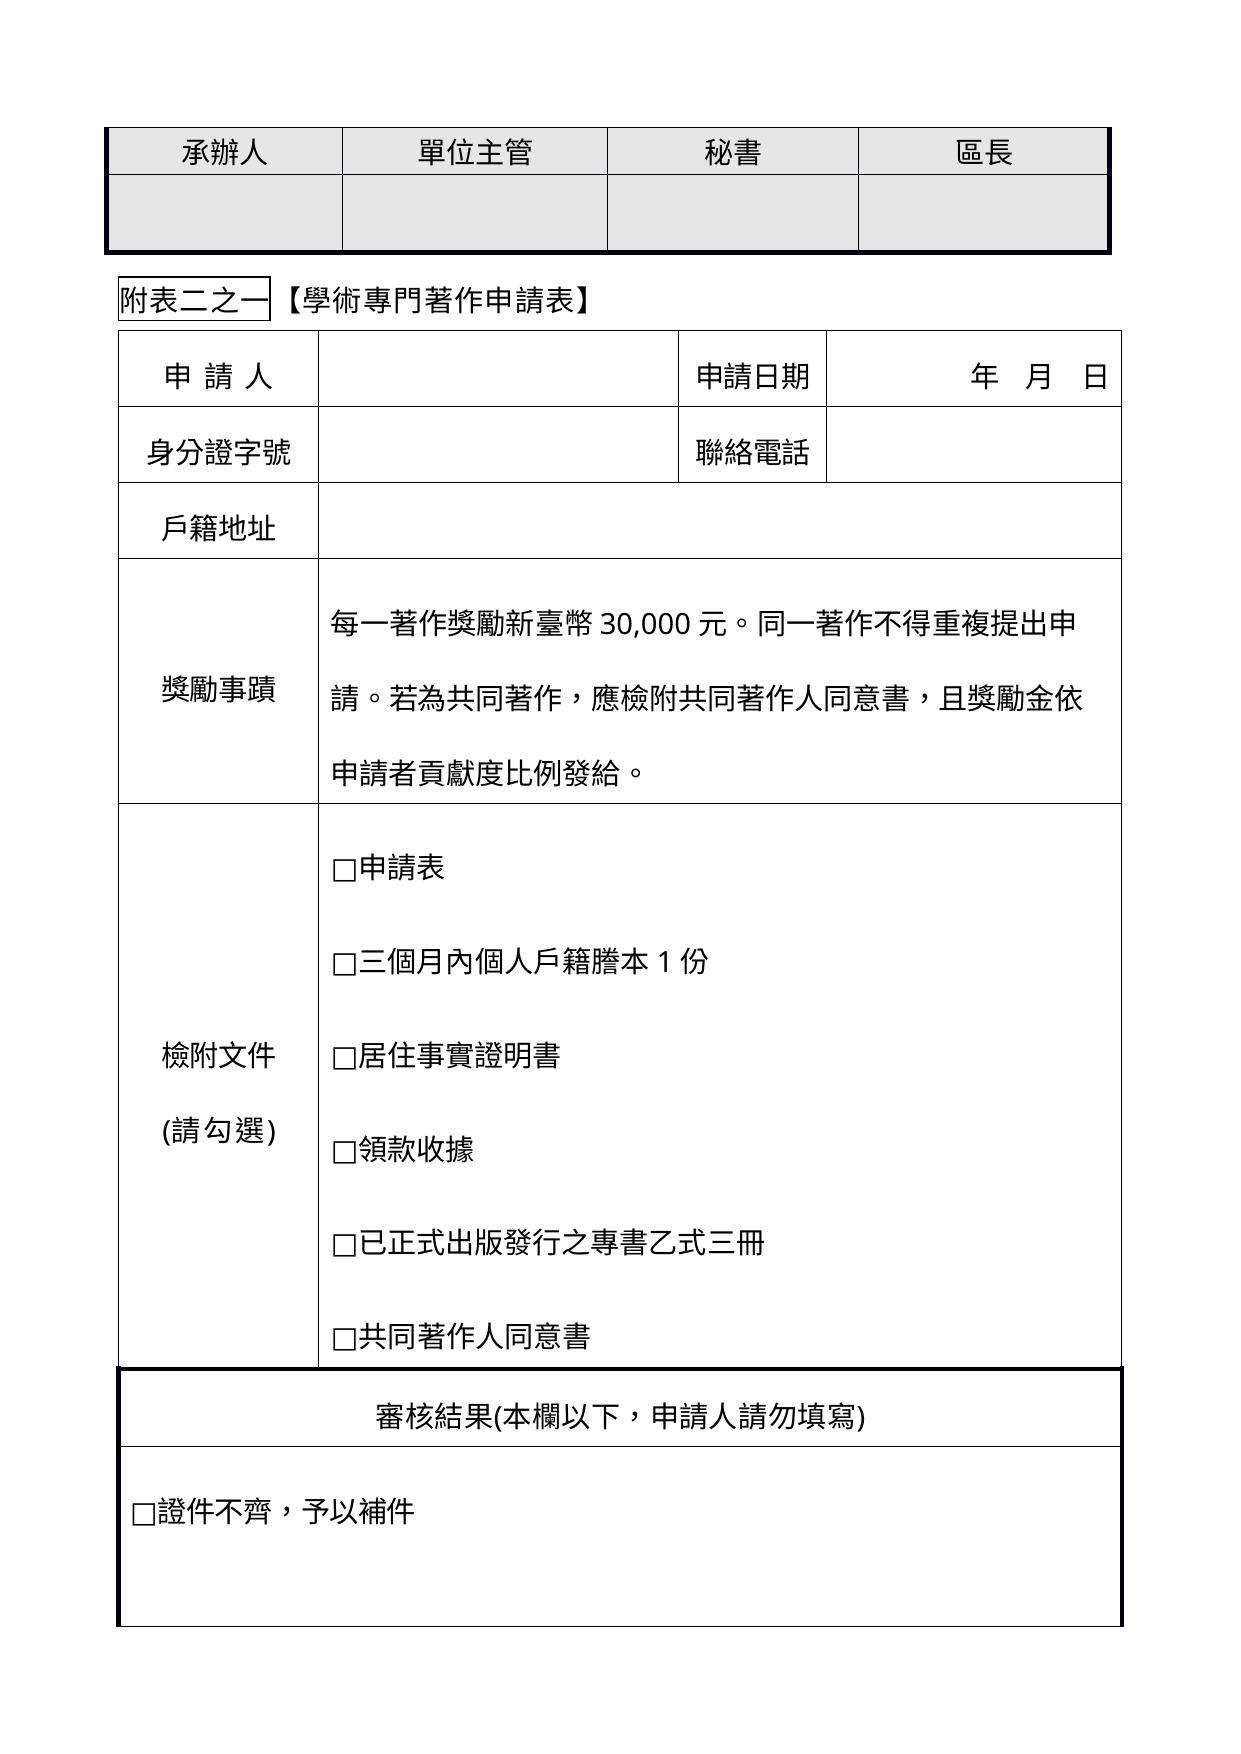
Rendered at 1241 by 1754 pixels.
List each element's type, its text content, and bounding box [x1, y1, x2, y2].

table_cell [109, 175, 342, 250]
table_cell [319, 407, 678, 482]
table_cell 秘書 [608, 128, 858, 174]
table_header 申 請 人 [119, 331, 318, 406]
table_header 申請日期 [679, 331, 826, 406]
table_cell □申請表 □三個月內個人戶籍謄本 1 份 □居住事實證明書 □領款收據 □已正式出版發行之專書乙式三冊 □共同著作人同意書 [319, 804, 1121, 1366]
table_cell [859, 175, 1107, 250]
table_cell [827, 407, 1121, 482]
text 附表二之一【學術專門著作申請表】 [118, 255, 1122, 330]
table_cell 聯絡電話 [679, 407, 826, 482]
table_cell 承辦人 [109, 128, 342, 174]
table_cell 每一著作獎勵新臺幣 30,000 元。同一著作不得重複提出申請。若為共同著作，應檢附共同著作人同意書，且獎勵金依申請者貢獻度比例發給。 [319, 559, 1121, 803]
table_cell □證件不齊，予以補件 [121, 1447, 1120, 1626]
table_cell 審核結果(本欄以下，申請人請勿填寫) [121, 1371, 1120, 1446]
table_cell 身分證字號 [119, 407, 318, 482]
table_cell 區長 [859, 128, 1107, 174]
table_cell [608, 175, 858, 250]
table_header 年 月 日 [827, 331, 1121, 406]
table_cell [343, 175, 607, 250]
table_cell 檢附文件 (請勾選) [119, 804, 318, 1366]
table_cell 獎勵事蹟 [119, 559, 318, 803]
table_header [319, 331, 678, 406]
table_cell 單位主管 [343, 128, 607, 174]
table_cell [319, 483, 1121, 558]
table_cell 戶籍地址 [119, 483, 318, 558]
